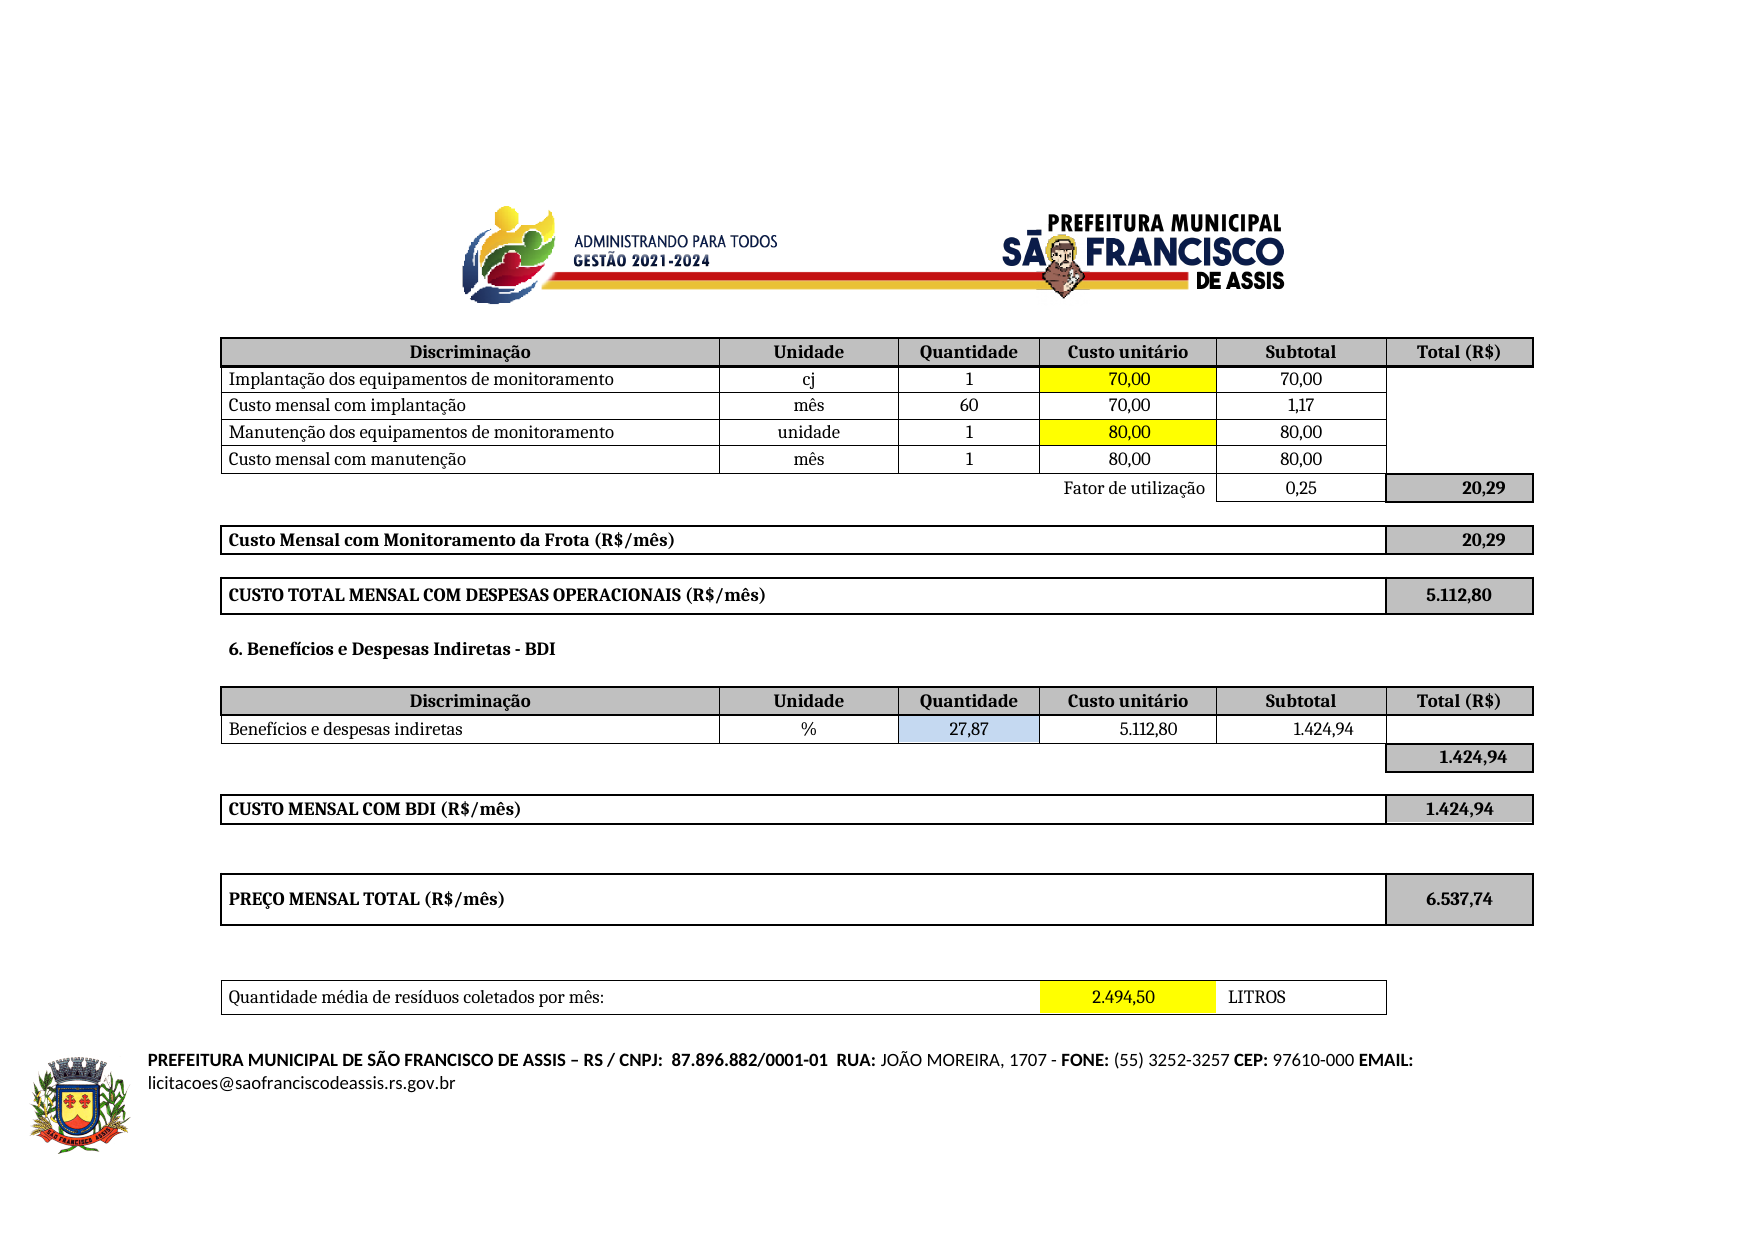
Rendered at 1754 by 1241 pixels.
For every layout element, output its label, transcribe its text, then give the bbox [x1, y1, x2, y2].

table_cell [1040, 501, 1216, 525]
table_cell [719, 950, 898, 980]
table_cell Subtotal [1217, 339, 1386, 365]
table_cell Unidade [720, 339, 898, 365]
table_cell [1040, 771, 1216, 794]
table_cell [719, 555, 898, 577]
table_cell [719, 663, 898, 686]
table_cell [719, 926, 898, 950]
table_cell 6. Benefícios e Despesas Indiretas - BDI [221, 636, 719, 663]
table_cell Custo mensal com manutenção [222, 446, 719, 473]
table_cell [1386, 825, 1533, 849]
table_cell PREÇO MENSAL TOTAL (R$/mês) [222, 875, 719, 924]
table_cell [221, 744, 719, 771]
table_cell Manutenção dos equipamentos de monitoramento [222, 420, 719, 445]
table_cell [1387, 716, 1533, 742]
table_cell [221, 663, 719, 686]
table_cell [898, 474, 1040, 501]
table_cell [898, 981, 1040, 1013]
table_cell 1,17 [1217, 393, 1386, 418]
table_cell [719, 849, 898, 872]
table_cell [1040, 950, 1216, 980]
table_cell Custo mensal com implantação [222, 393, 719, 418]
table_cell 6.537,74 [1387, 875, 1532, 924]
table_cell Quantidade média de resíduos coletados por mês: [222, 981, 719, 1013]
table_cell [1216, 555, 1386, 577]
table_cell Subtotal [1217, 688, 1386, 714]
table_cell [898, 796, 1040, 822]
table_cell 1 [899, 368, 1039, 392]
table_cell [1387, 980, 1533, 1013]
table_cell 20,29 [1387, 475, 1532, 501]
table_cell 80,00 [1217, 446, 1386, 473]
table_cell [898, 825, 1040, 849]
table_cell [719, 796, 898, 822]
table_cell 1.424,94 [1217, 716, 1386, 742]
table_cell [221, 926, 719, 950]
table_cell [898, 579, 1040, 613]
table_cell Unidade [720, 688, 898, 714]
table_cell [1216, 875, 1385, 924]
table_cell 70,00 [1040, 393, 1216, 418]
table_cell [1386, 950, 1533, 980]
table_cell [1040, 825, 1216, 849]
table_cell unidade [720, 420, 898, 445]
table_cell Quantidade [899, 339, 1039, 365]
table_cell [1040, 663, 1216, 686]
table_cell [1216, 849, 1386, 872]
table_cell [1216, 771, 1386, 794]
table_cell Total (R$) [1387, 339, 1532, 365]
table_cell [898, 744, 1040, 771]
table_cell 2.494,50 [1040, 981, 1216, 1013]
table_cell [1040, 527, 1216, 553]
table_cell [1216, 1015, 1386, 1042]
table_cell [221, 849, 719, 872]
table_cell [1040, 744, 1216, 771]
table_cell [1216, 744, 1385, 771]
table_cell [1386, 615, 1533, 636]
table_cell [719, 501, 898, 525]
table_cell [1387, 392, 1533, 418]
table_cell [1386, 555, 1533, 577]
table_cell [1216, 950, 1386, 980]
table_cell Fator de utilização [1040, 474, 1216, 501]
table_cell [898, 1015, 1040, 1042]
table_cell [1040, 555, 1216, 577]
table_cell Quantidade [899, 688, 1039, 714]
table_cell [1216, 615, 1386, 636]
table_cell 80,00 [1217, 420, 1386, 445]
table_cell [1386, 503, 1533, 525]
table_cell [719, 744, 898, 771]
table_cell Implantação dos equipamentos de monitoramento [222, 368, 719, 392]
table_cell [1040, 1015, 1216, 1042]
table_cell CUSTO TOTAL MENSAL COM DESPESAS OPERACIONAIS (R$/mês) [222, 579, 898, 613]
table_cell [1386, 926, 1533, 950]
table_cell [719, 615, 898, 636]
table_cell [221, 771, 719, 794]
table_cell % [720, 716, 898, 742]
table_cell [1216, 825, 1386, 849]
table_cell [1386, 1014, 1533, 1042]
table_cell 0,25 [1217, 474, 1385, 501]
table_cell 5.112,80 [1040, 716, 1216, 742]
table_cell [719, 771, 898, 794]
table_cell [719, 981, 898, 1013]
table_cell [898, 926, 1040, 950]
table_cell Custo unitário [1040, 688, 1216, 714]
table_cell [1386, 663, 1533, 686]
table_cell [719, 825, 898, 849]
table_cell [1040, 849, 1216, 872]
table_cell Benefícios e despesas indiretas [222, 716, 719, 742]
table_cell Custo Mensal com Monitoramento da Frota (R$/mês) [222, 527, 898, 553]
table_cell Custo unitário [1040, 339, 1216, 365]
table_cell 70,00 [1040, 368, 1216, 392]
table_cell [1387, 445, 1533, 473]
table_cell [221, 950, 719, 980]
table_cell [1387, 419, 1533, 445]
table_cell [1386, 849, 1533, 872]
table_cell [1216, 527, 1385, 553]
table_cell [221, 615, 719, 636]
table_cell [1040, 579, 1216, 613]
table_cell mês [720, 393, 898, 418]
table_cell [221, 825, 719, 849]
table_cell [898, 615, 1040, 636]
table_cell [898, 875, 1040, 924]
table_cell [1386, 773, 1533, 794]
table_cell [719, 636, 898, 663]
table_cell 27,87 [899, 716, 1039, 742]
table_cell [1040, 636, 1216, 663]
table_cell [221, 555, 719, 577]
table_cell [221, 501, 719, 525]
table_cell 1.424,94 [1387, 796, 1532, 822]
table_cell [898, 950, 1040, 980]
table_cell [719, 1015, 898, 1042]
table_cell [1040, 926, 1216, 950]
table_cell [1386, 636, 1533, 663]
table_cell [1040, 615, 1216, 636]
table_cell Discriminação [222, 339, 719, 365]
table_cell [898, 501, 1040, 525]
table_cell [1216, 796, 1385, 822]
table_cell [719, 474, 898, 501]
table_cell [1216, 502, 1386, 525]
table_cell 1 [899, 446, 1039, 473]
table_cell [719, 875, 898, 924]
table_cell 20,29 [1387, 527, 1532, 553]
table_cell [898, 555, 1040, 577]
table_cell CUSTO MENSAL COM BDI (R$/mês) [222, 796, 719, 822]
table_cell 60 [899, 393, 1039, 418]
table_cell [1040, 796, 1216, 822]
table_cell [898, 663, 1040, 686]
table_cell LITROS [1216, 981, 1386, 1013]
table_cell [1216, 926, 1386, 950]
table_cell 80,00 [1040, 446, 1216, 473]
table_cell Total (R$) [1387, 688, 1532, 714]
table_cell [221, 474, 719, 501]
table_cell [898, 771, 1040, 794]
table_cell 1 [899, 420, 1039, 445]
table_cell [1216, 579, 1385, 613]
table_cell [221, 1015, 719, 1042]
table_cell mês [720, 446, 898, 473]
table_cell [1387, 368, 1533, 392]
table_cell 1.424,94 [1387, 745, 1532, 771]
table_cell [1216, 663, 1386, 686]
table_cell [1040, 875, 1216, 924]
table_cell [898, 849, 1040, 872]
table_cell [1216, 636, 1386, 663]
table_cell 80,00 [1040, 420, 1216, 445]
table_cell [898, 636, 1040, 663]
table_cell cj [720, 368, 898, 392]
table_cell 70,00 [1217, 368, 1386, 392]
table_cell [898, 527, 1040, 553]
table_cell 5.112,80 [1387, 579, 1532, 613]
table_cell Discriminação [222, 688, 719, 714]
